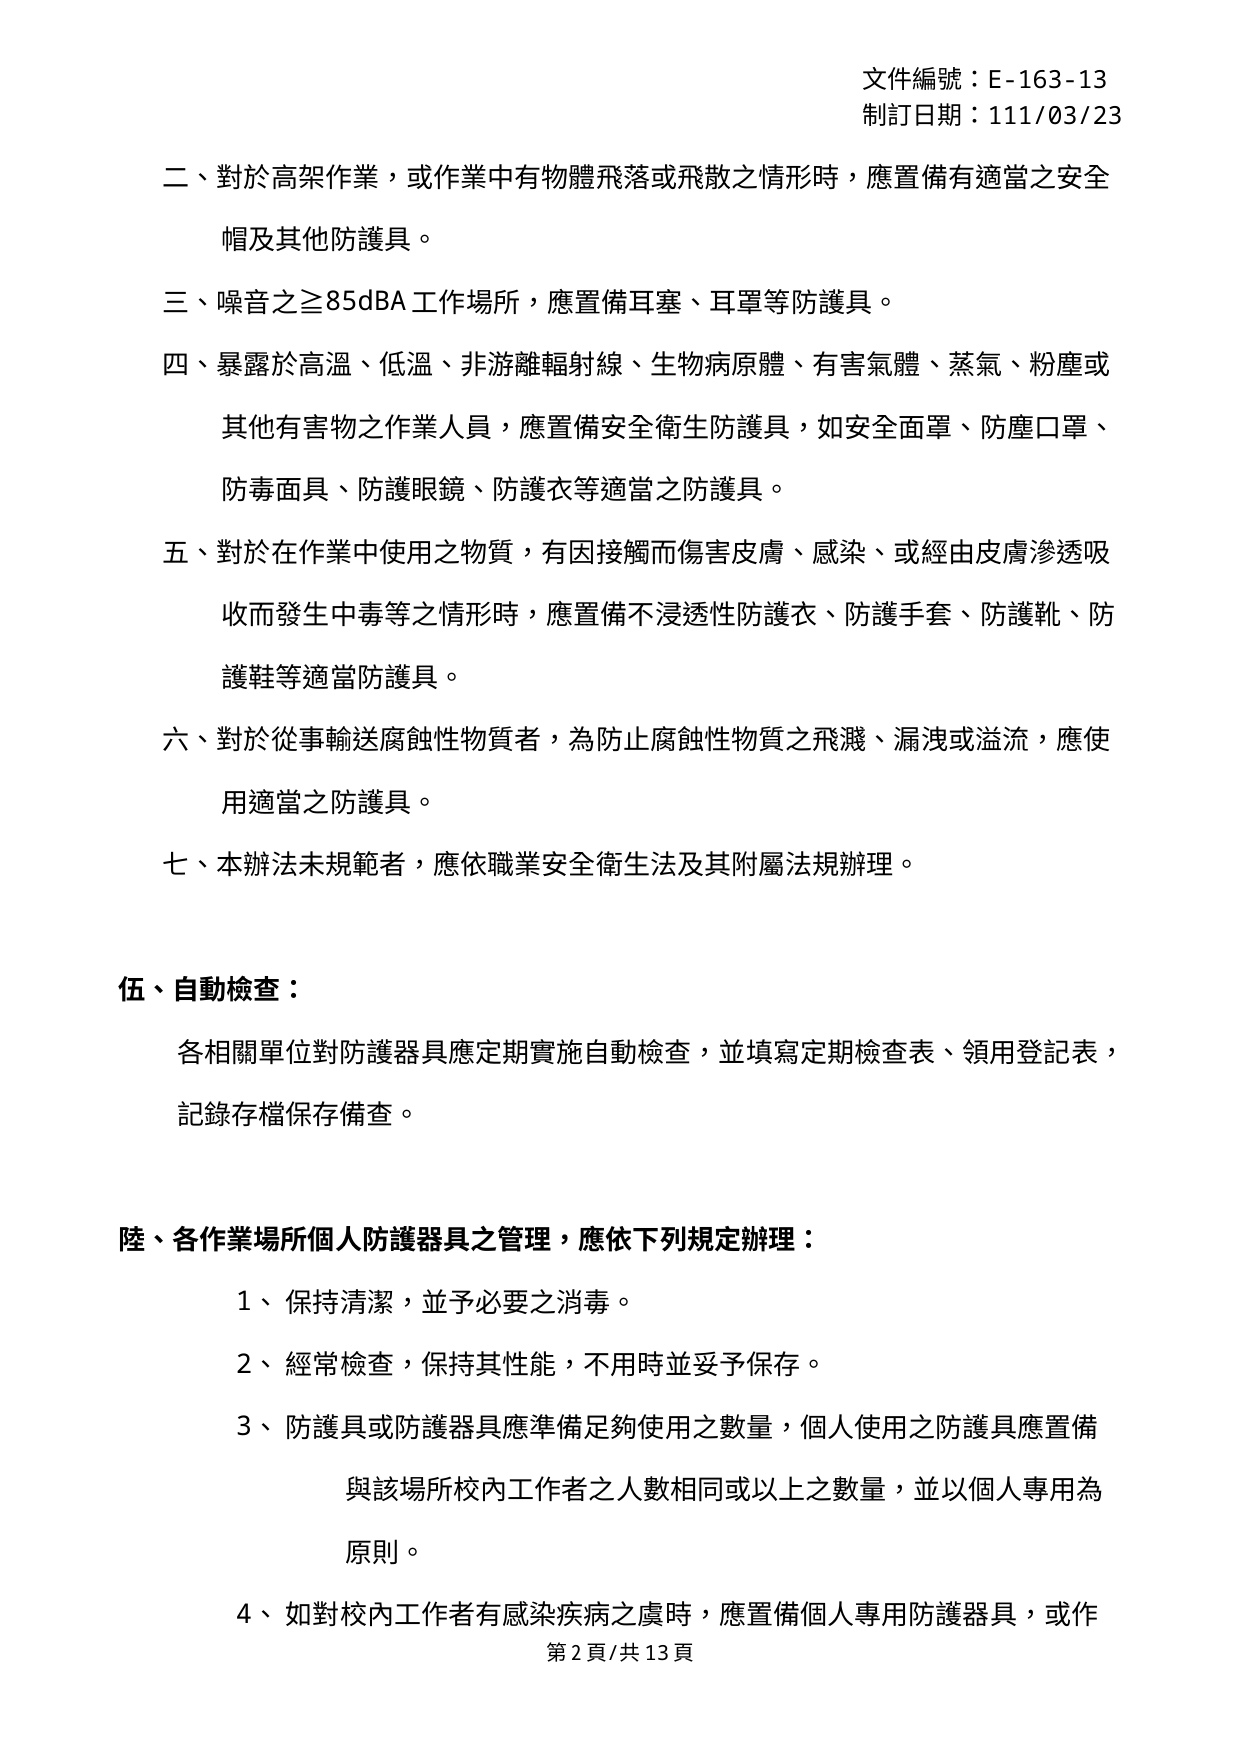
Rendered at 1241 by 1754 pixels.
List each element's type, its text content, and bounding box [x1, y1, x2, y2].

text 五、對於在作業中使用之物質，有因接觸而傷害皮膚、感染、或經由皮膚滲透吸收而發生中毒等之情形時，應置備不浸透性防護衣、防護手套、防護靴、防護鞋等適當防護具。 [162, 509, 1122, 696]
list 保持清潔，並予必要之消毒。 [236, 1259, 1122, 1321]
text 各相關單位對防護器具應定期實施自動檢查，並填寫定期檢查表、領用登記表，記錄存檔保存備查。 [177, 1009, 1122, 1134]
text 七、本辦法未規範者，應依職業安全衛生法及其附屬法規辦理。 [162, 821, 1122, 884]
list 如對校內工作者有感染疾病之虞時，應置備個人專用防護器具，或作 [236, 1571, 1122, 1634]
text 六、對於從事輸送腐蝕性物質者，為防止腐蝕性物質之飛濺、漏洩或溢流，應使用適當之防護具。 [162, 696, 1122, 821]
list 防護具或防護器具應準備足夠使用之數量，個人使用之防護具應置備與該場所校內工作者之人數相同或以上之數量，並以個人專用為原則。 [236, 1384, 1122, 1571]
text 四、暴露於高溫、低溫、非游離輻射線、生物病原體、有害氣體、蒸氣、粉塵或其他有害物之作業人員，應置備安全衛生防護具，如安全面罩、防塵口罩、防毒面具、防護眼鏡、防護衣等適當之防護具。 [162, 321, 1122, 509]
text 三、噪音之≧85dBA工作場所，應置備耳塞、耳罩等防護具。 [162, 259, 1122, 321]
text 陸、各作業場所個人防護器具之管理，應依下列規定辦理： [118, 1196, 1122, 1259]
text 二、對於高架作業，或作業中有物體飛落或飛散之情形時，應置備有適當之安全帽及其他防護具。 [162, 134, 1122, 259]
text 伍、自動檢查： [118, 946, 1122, 1009]
list 經常檢查，保持其性能，不用時並妥予保存。 [236, 1321, 1122, 1384]
